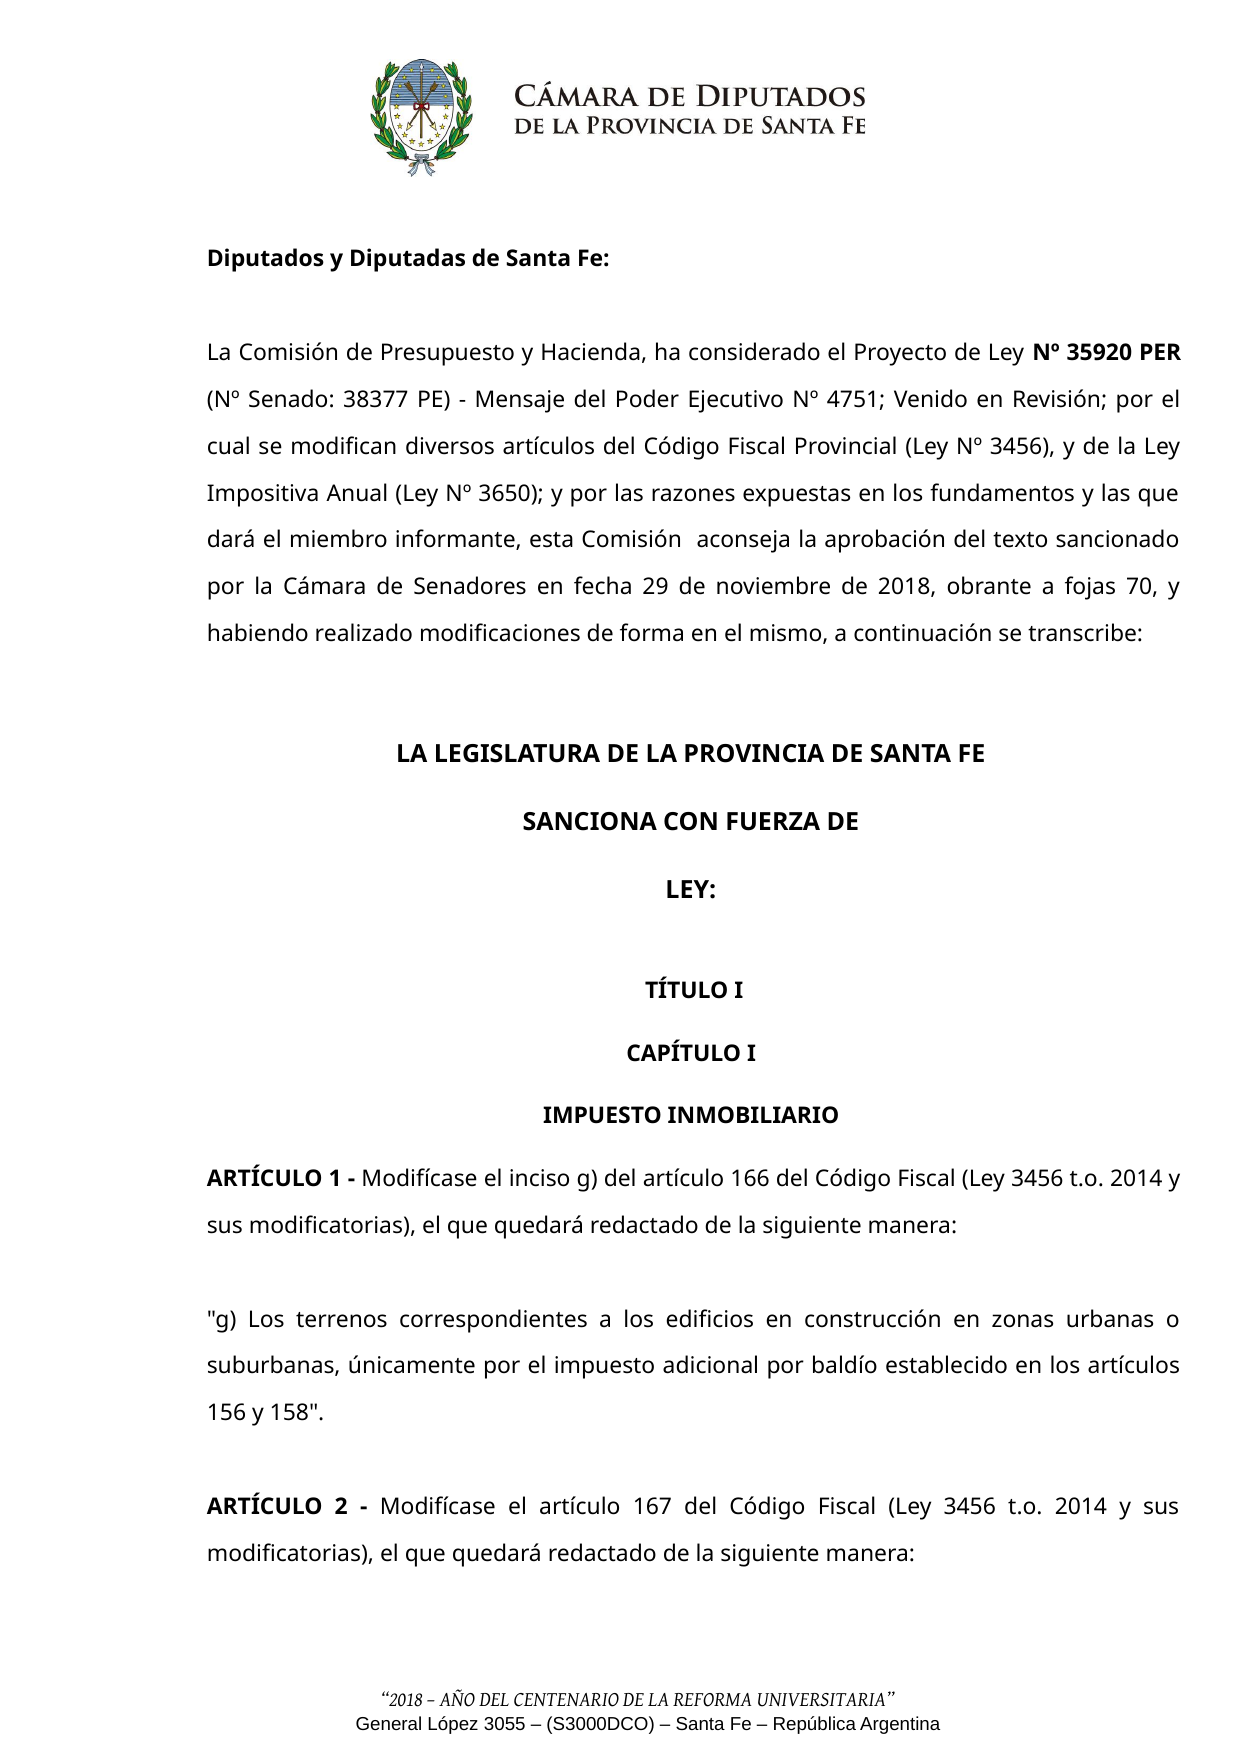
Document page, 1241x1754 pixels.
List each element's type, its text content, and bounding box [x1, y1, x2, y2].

text LA LEGISLATURA DE LA PROVINCIA DE SANTA FE [207, 736, 1181, 770]
text SANCIONA CON FUERZA DE [207, 804, 1181, 838]
text ARTÍCULO 1 - Modifícase el inciso g) del artículo 166 del Código Fiscal (Ley 3456 t.o. 2014 y sus modificatorias), el que quedará redactado de la siguiente manera: [207, 1162, 1181, 1240]
text "g) Los terrenos correspondientes a los edificios en construcción en zonas urbanas o suburbanas, únicamente por el impuesto adicional por baldío establecido en los artículos 156 y 158". [207, 1302, 1181, 1427]
text Diputados y Diputadas de Santa Fe: [207, 242, 1181, 273]
text IMPUESTO INMOBILIARIO [207, 1099, 1181, 1131]
text LEY: [207, 872, 1181, 906]
text ARTÍCULO 2 - Modifícase el artículo 167 del Código Fiscal (Ley 3456 t.o. 2014 y sus modificatorias), el que quedará redactado de la siguiente manera: [207, 1490, 1181, 1568]
text CAPÍTULO I [207, 1037, 1181, 1068]
picture [370, 59, 866, 181]
text TÍTULO I [207, 974, 1181, 1006]
text La Comisión de Presupuesto y Hacienda, ha considerado el Proyecto de Ley Nº 35920 PER (Nº Senado: 38377 PE) - Mensaje del Poder Ejecutivo Nº 4751; Venido en Revisión; por el cual se modifican diversos artículos del Código Fiscal Provincial (Ley Nº 3456), y de la Ley Impositiva Anual (Ley Nº 3650); y por las razones expuestas en los fundamentos y las que dará el miembro informante, esta Comisión aconseja la aprobación del texto sancionado por la Cámara de Senadores en fecha 29 de noviembre de 2018, obrante a fojas 70, y habiendo realizado modificaciones de forma en el mismo, a continuación se transcribe: [207, 336, 1181, 648]
